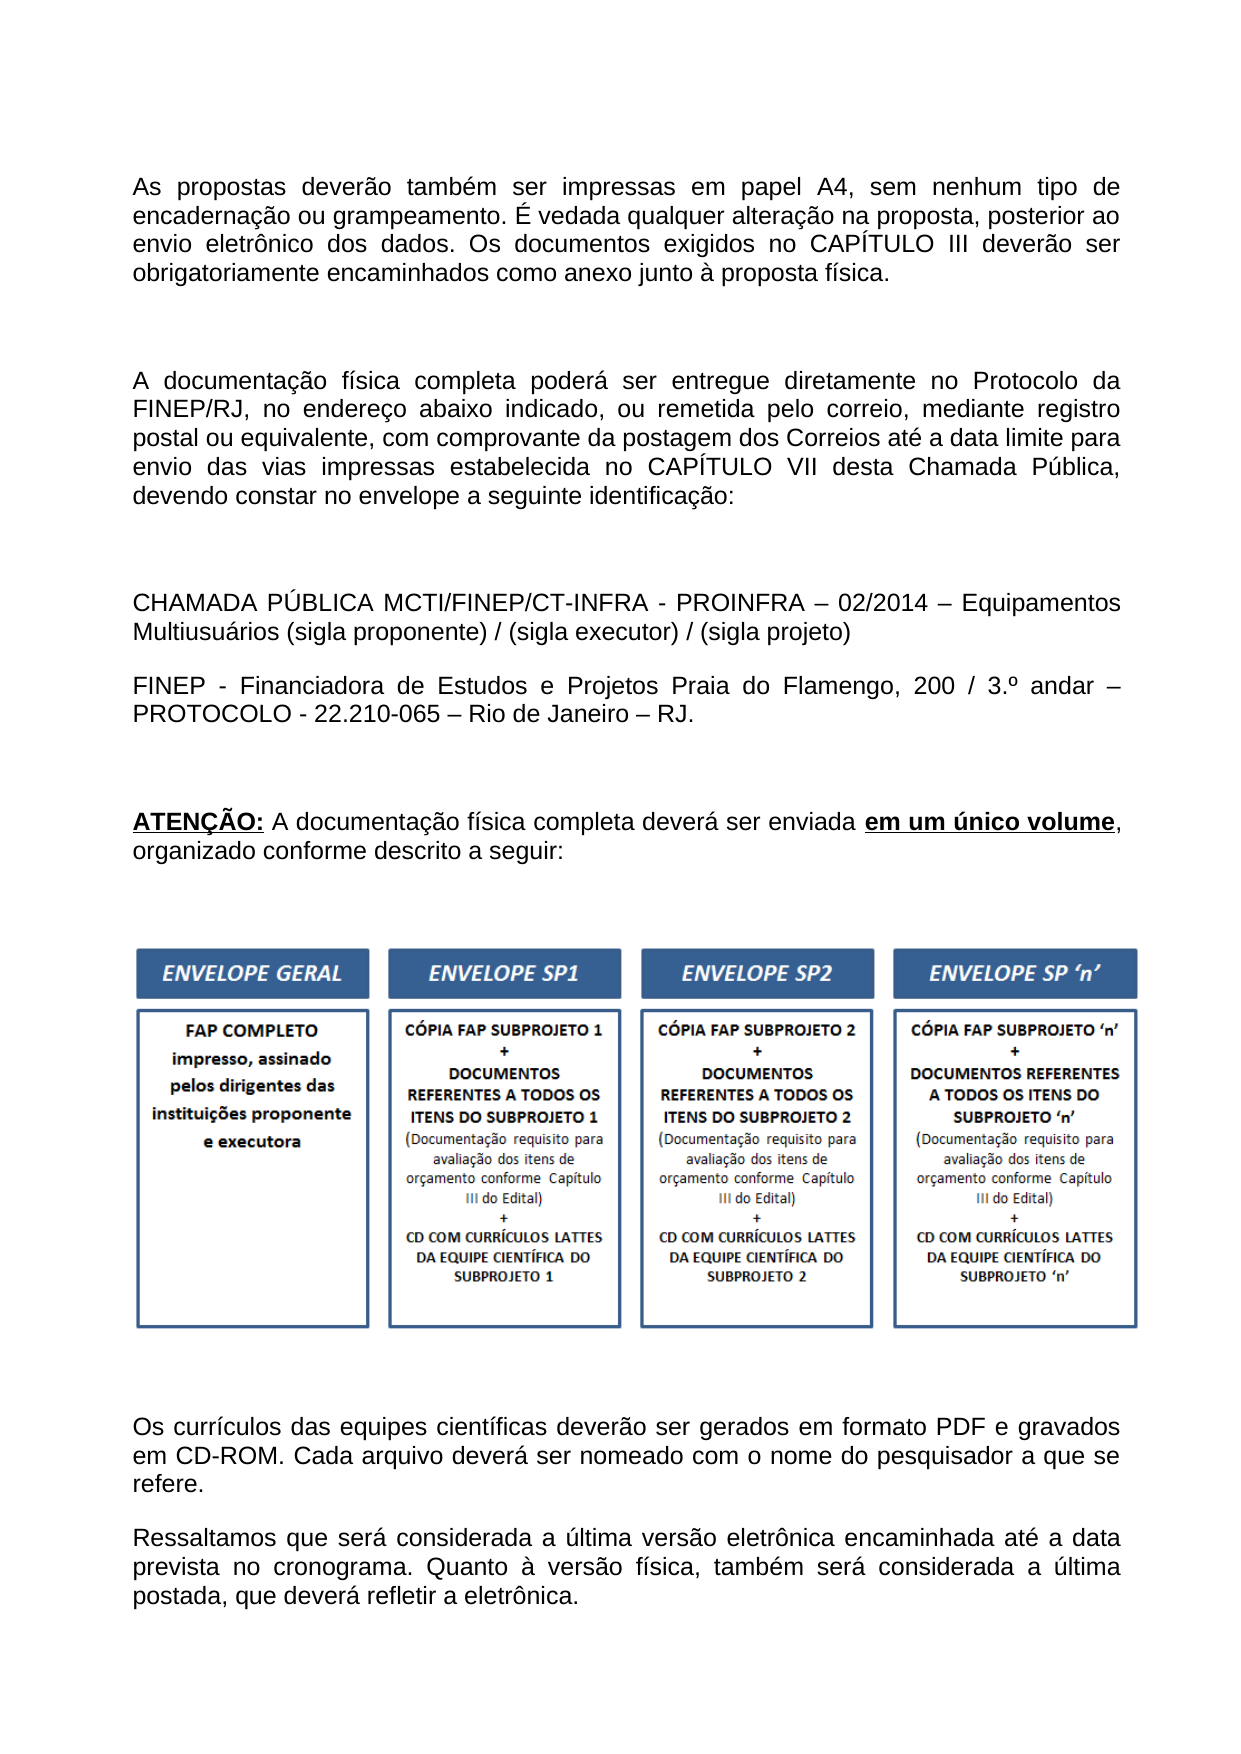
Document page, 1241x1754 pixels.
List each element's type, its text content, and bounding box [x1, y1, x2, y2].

text FINEP - Financiadora de Estudos e Projetos Praia do Flamengo, 200 / 3.º andar – PROTOCOLO - 22.210-065 – Rio de Janeiro – RJ. [132, 671, 1122, 728]
text Ressaltamos que será considerada a última versão eletrônica encaminhada até a data prevista no cronograma. Quanto à versão física, também será considerada a última postada, que deverá refletir a eletrônica. [132, 1523, 1122, 1609]
text A documentação física completa poderá ser entregue diretamente no Protocolo da FINEP/RJ, no endereço abaixo indicado, ou remetida pelo correio, mediante registro postal ou equivalente, com comprovante da postagem dos Correios até a data limite para envio das vias impressas estabelecida no CAPÍTULO VII desta Chamada Pública, devendo constar no envelope a seguinte identificação: [132, 366, 1122, 509]
text CHAMADA PÚBLICA MCTI/FINEP/CT-INFRA - PROINFRA – 02/2014 – Equipamentos Multiusuários (sigla proponente) / (sigla executor) / (sigla projeto) [132, 588, 1122, 646]
text ATENÇÃO: A documentação física completa deverá ser enviada em um único volume, organizado conforme descrito a seguir: [132, 807, 1122, 864]
picture [132, 943, 1142, 1334]
text Os currículos das equipes científicas deverão ser gerados em formato PDF e gravados em CD-ROM. Cada arquivo deverá ser nomeado com o nome do pesquisador a que se refere. [132, 1412, 1122, 1498]
text As propostas deverão também ser impressas em papel A4, sem nenhum tipo de encadernação ou grampeamento. É vedada qualquer alteração na proposta, posterior ao envio eletrônico dos dados. Os documentos exigidos no CAPÍTULO III deverão ser obrigatoriamente encaminhados como anexo junto à proposta física. [132, 172, 1122, 287]
